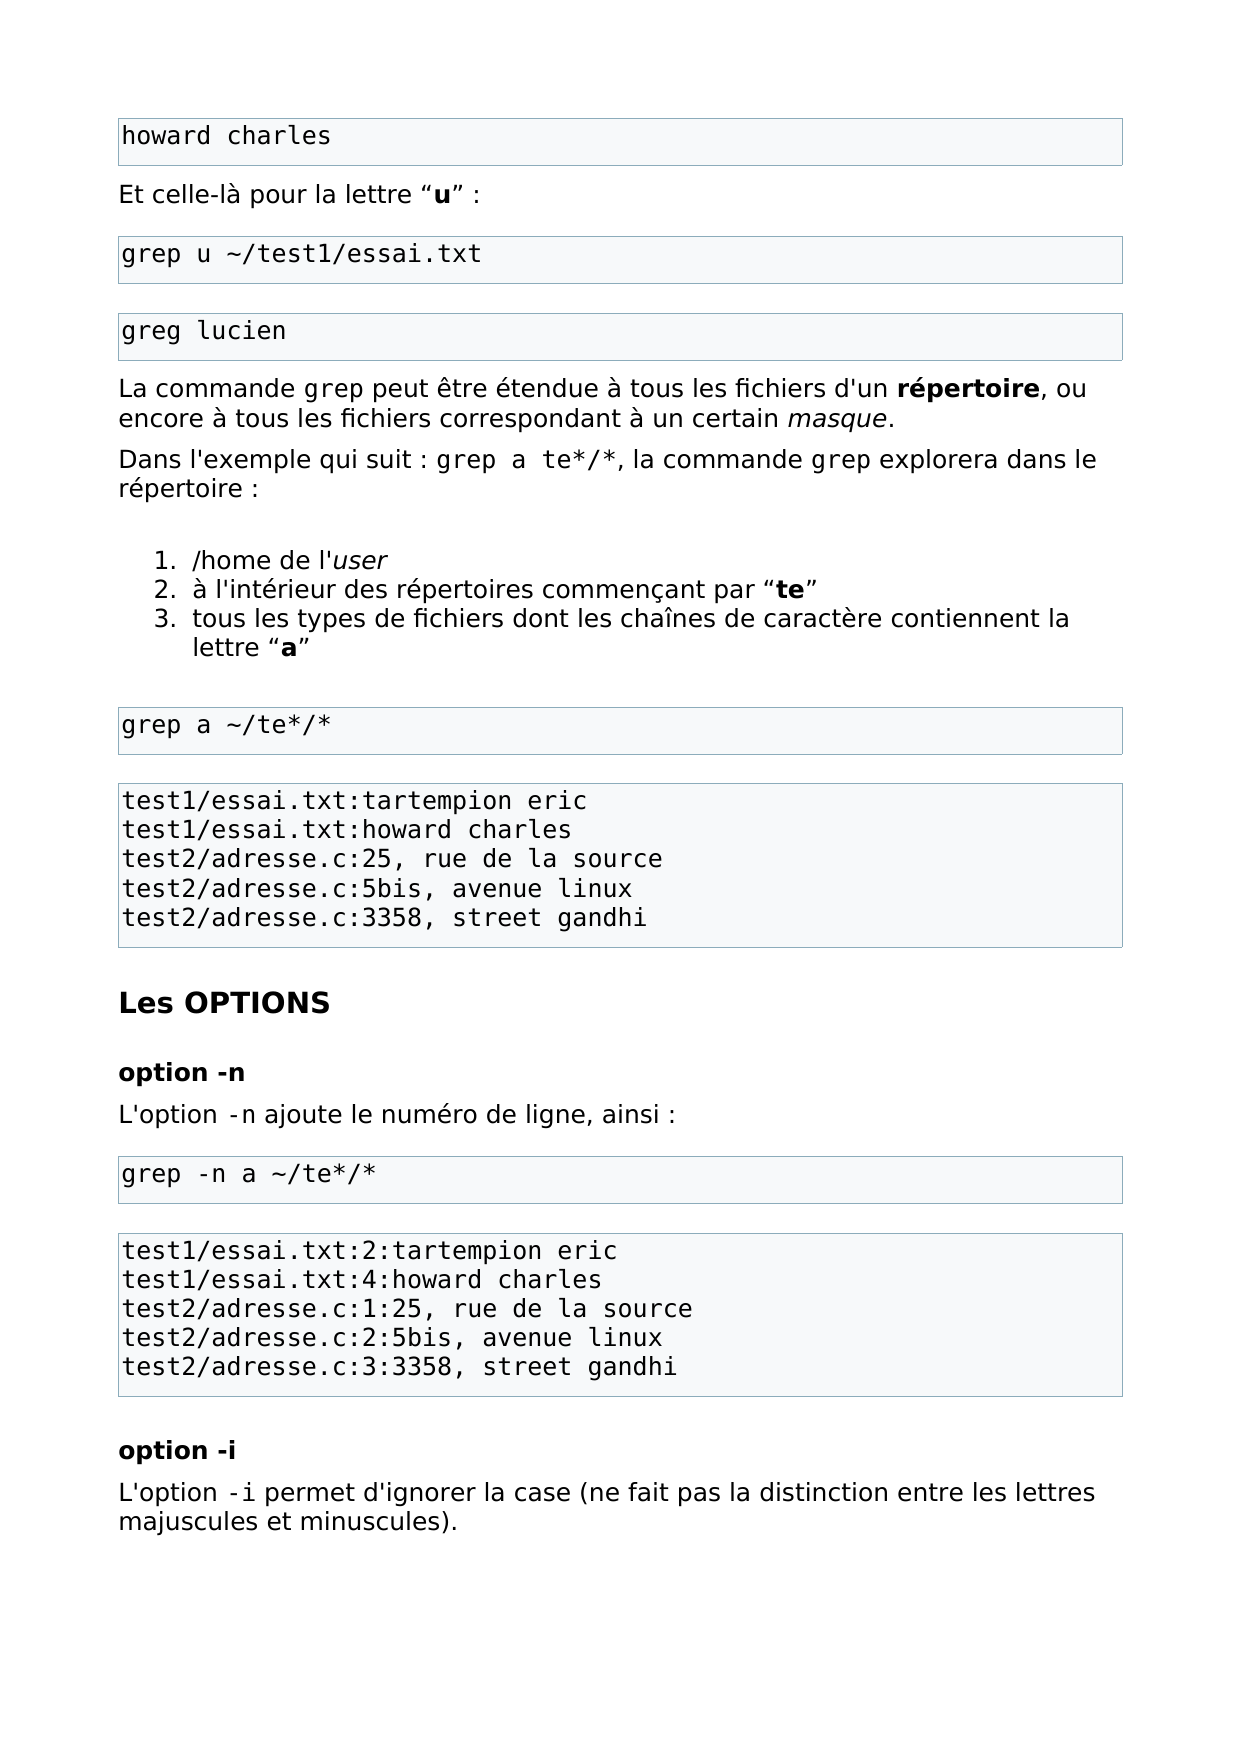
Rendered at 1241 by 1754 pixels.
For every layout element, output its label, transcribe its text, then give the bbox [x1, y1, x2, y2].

table_header howard charles [119, 119, 1122, 165]
table_header grep a ~/te*/* [119, 708, 1122, 754]
table_header test1/essai.txt:2:tartempion eric test1/essai.txt:4:howard charles test2/adresse.c:1:25, rue de la source test2/adresse.c:2:5bis, avenue linux test2/adresse.c:3:3358, street gandhi [119, 1234, 1122, 1396]
table_header test1/essai.txt:tartempion eric test1/essai.txt:howard charles test2/adresse.c:25, rue de la source test2/adresse.c:5bis, avenue linux test2/adresse.c:3358, street gandhi [119, 784, 1122, 947]
list tous les types de fichiers dont les chaînes de caractère contiennent la lettre “a” [177, 604, 1122, 662]
list à l'intérieur des répertoires commençant par “te” [177, 575, 1122, 604]
text Dans l'exemple qui suit : grep a te*/*, la commande grep explorera dans le répertoire : [118, 446, 1122, 504]
text L'option -i permet d'ignorer la case (ne fait pas la distinction entre les lettres majuscules et minuscules). [118, 1478, 1122, 1536]
text Et celle-là pour la lettre “u” : [118, 180, 1122, 209]
table_header grep u ~/test1/essai.txt [119, 237, 1122, 283]
subtitle option -n [118, 1058, 1122, 1087]
text La commande grep peut être étendue à tous les fichiers d'un répertoire, ou encore à tous les fichiers correspondant à un certain masque. [118, 375, 1122, 433]
table_header grep -n a ~/te*/* [119, 1157, 1122, 1203]
subtitle option -i [118, 1436, 1122, 1466]
list /home de l'user [177, 546, 1122, 575]
table_header greg lucien [119, 314, 1122, 360]
subtitle Les OPTIONS [118, 987, 1122, 1021]
text L'option -n ajoute le numéro de ligne, ainsi : [118, 1100, 1122, 1129]
